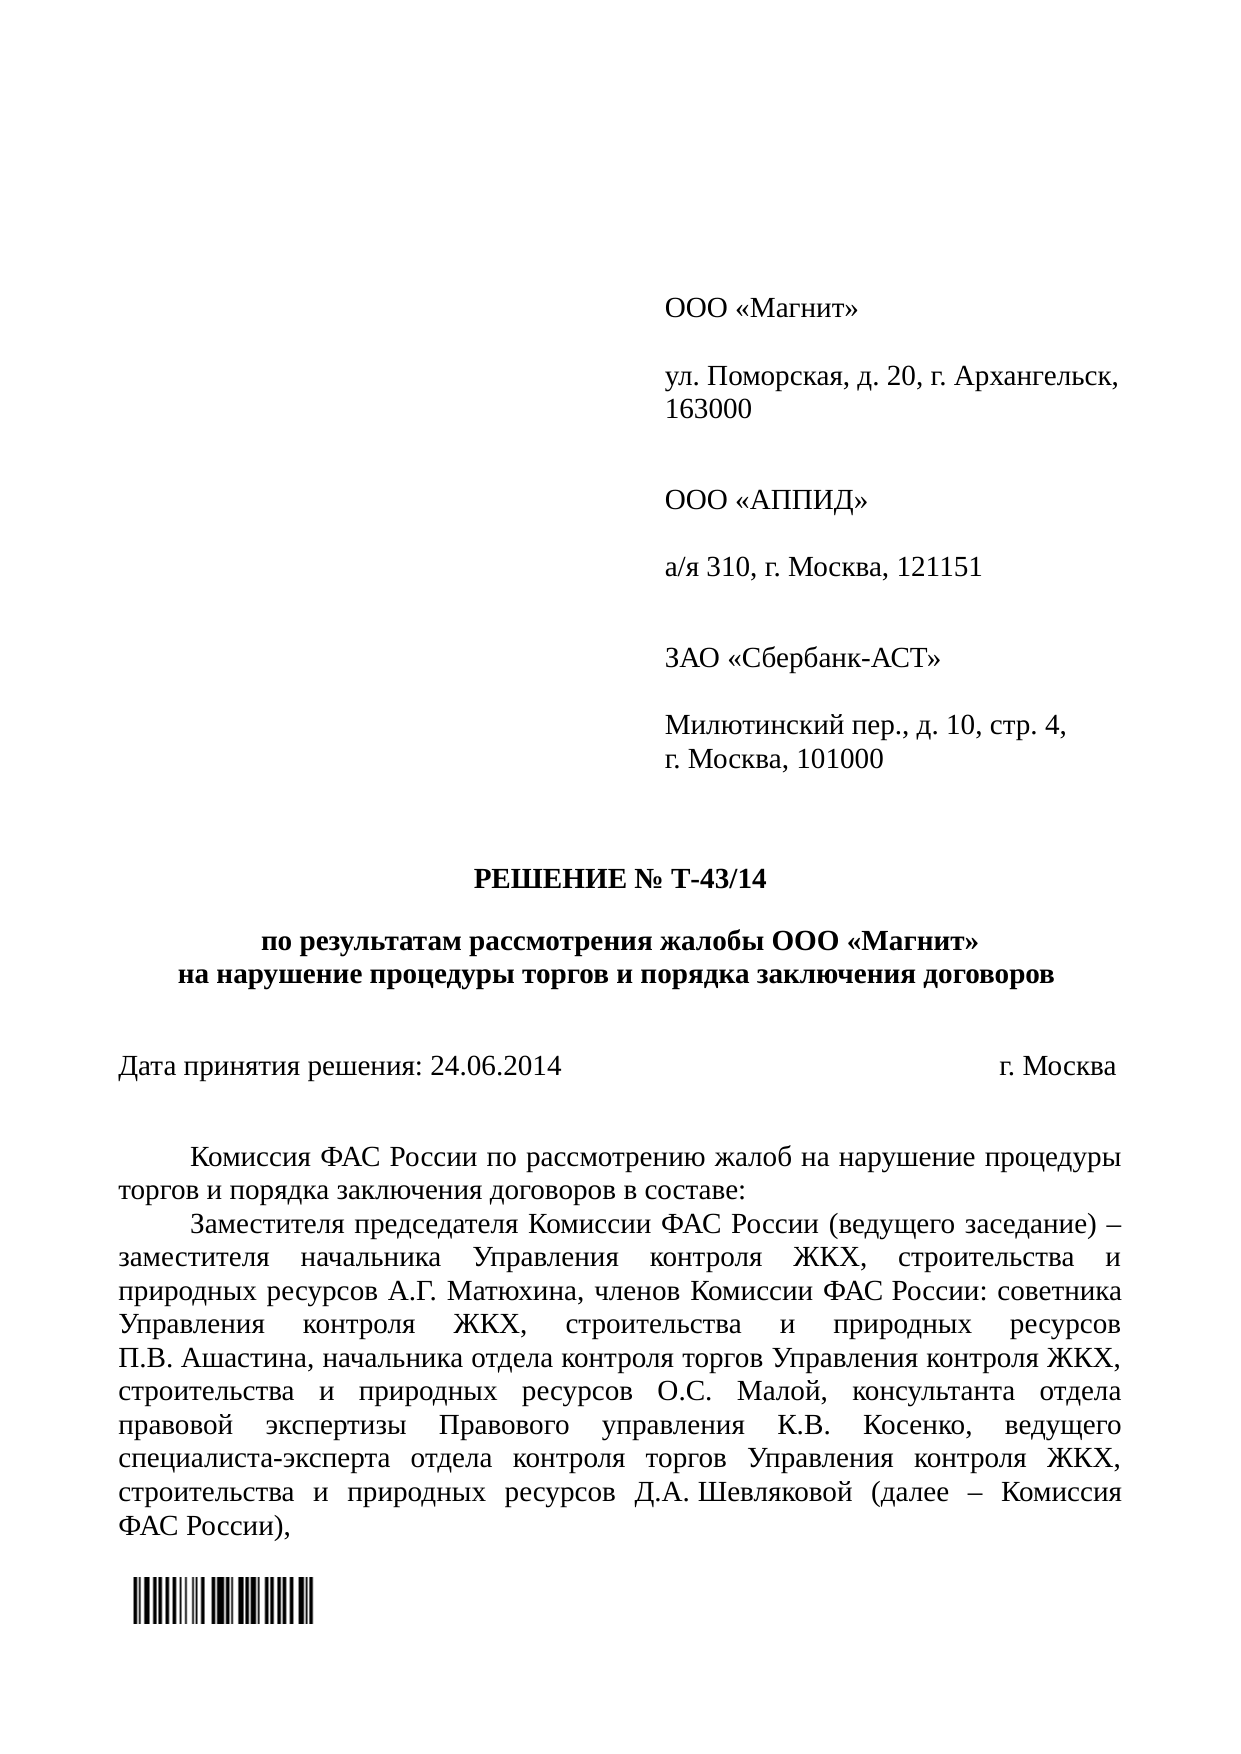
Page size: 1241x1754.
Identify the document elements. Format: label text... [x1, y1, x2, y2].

text ООО «Магнит» [664, 291, 1122, 324]
picture [118, 1577, 331, 1624]
text по результатам рассмотрения жалобы ООО «Магнит» на нарушение процедуры торгов и порядка заключения договоров [118, 923, 1122, 990]
text Дата принятия решения: 24.06.2014 г. Москва [118, 1048, 1122, 1081]
text а/я 310, г. Москва, 121151 [664, 549, 1122, 583]
text Комиссия ФАС России по рассмотрению жалоб на нарушение процедуры торгов и порядка заключения договоров в составе: [118, 1139, 1122, 1206]
text ЗАО «Сбербанк-АСТ» [664, 640, 1122, 674]
text ул. Поморская, д. 20, г. Архангельск, 163000 [664, 358, 1122, 425]
text Заместителя председателя Комиссии ФАС России (ведущего заседание) – заместителя начальника Управления контроля ЖКХ, строительства и природных ресурсов А.Г. Матюхина, членов Комиссии ФАС России: советника Управления контроля ЖКХ, строительства и природных ресурсов П.В. Ашастина, начальника отдела контроля торгов Управления контроля ЖКХ, строительства и природных ресурсов О.С. Малой, консультанта отдела правовой экспертизы Правового управления К.В. Косенко, ведущего специалиста-эксперта отдела контроля торгов Управления контроля ЖКХ, строительства и природных ресурсов Д.А. Шевляковой (далее – Комиссия ФАС России), [118, 1206, 1122, 1541]
text ООО «АППИД» [664, 482, 1122, 516]
text РЕШЕНИЕ № Т-43/14 [118, 861, 1122, 894]
text Милютинский пер., д. 10, стр. 4, г. Москва, 101000 [664, 707, 1122, 774]
